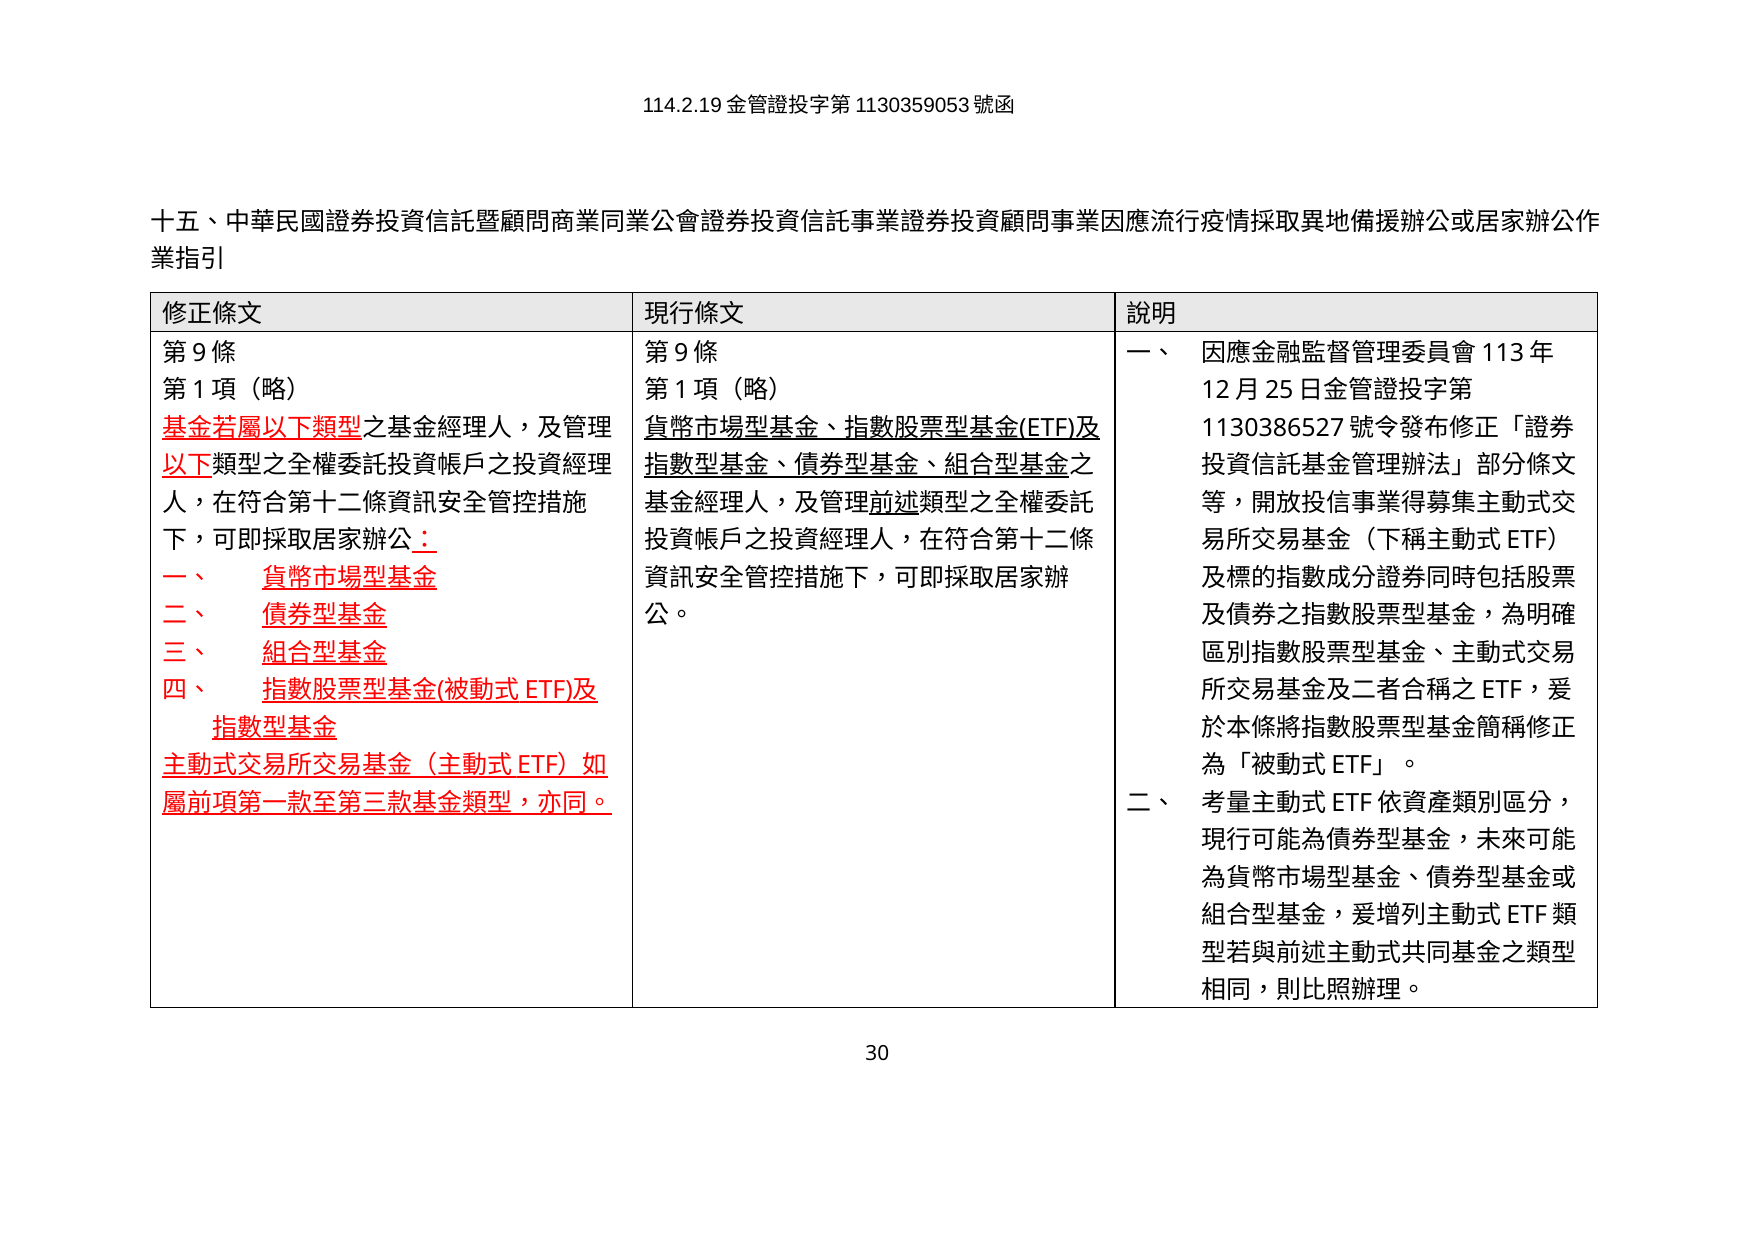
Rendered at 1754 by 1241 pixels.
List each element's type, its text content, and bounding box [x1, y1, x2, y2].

table_cell 因應金融監督管理委員會113年12月25日金管證投字第1130386527號令發布修正「證券投資信託基金管理辦法」部分條文等，開放投信事業得募集主動式交易所交易基金（下稱主動式ETF）及標的指數成分證券同時包括股票及債券之指數股票型基金，為明確區別指數股票型基金、主動式交易所交易基金及二者合稱之ETF，爰於本條將指數股票型基金簡稱修正為「被動式ETF」。 考量主動式ETF依資產類別區分，現行可能為債券型基金，未來可能為貨幣市場型基金、債券型基金或組合型基金，爰增列主動式ETF類型若與前述主動式共同基金之類型相同，則比照辦理。 [1116, 332, 1597, 1007]
text 十五、中華民國證券投資信託暨顧問商業同業公會證券投資信託事業證券投資顧問事業因應流行疫情採取異地備援辦公或居家辦公作業指引 [150, 200, 1604, 275]
table_cell 第9條 第1項（略） 基金若屬以下類型之基金經理人，及管理以下類型之全權委託投資帳戶之投資經理人，在符合第十二條資訊安全管控措施下，可即採取居家辦公： 貨幣市場型基金 債券型基金 組合型基金 指數股票型基金(被動式ETF)及指數型基金 主動式交易所交易基金（主動式ETF）如屬前項第一款至第三款基金類型，亦同。 [151, 332, 632, 1007]
table_header 說明 [1116, 293, 1597, 331]
table_cell 第9條 第1項（略） 貨幣市場型基金、指數股票型基金(ETF)及指數型基金、債券型基金、組合型基金之基金經理人，及管理前述類型之全權委託投資帳戶之投資經理人，在符合第十二條資訊安全管控措施下，可即採取居家辦公。 [633, 332, 1114, 1007]
table_header 現行條文 [633, 293, 1114, 331]
table_header 修正條文 [151, 293, 632, 331]
